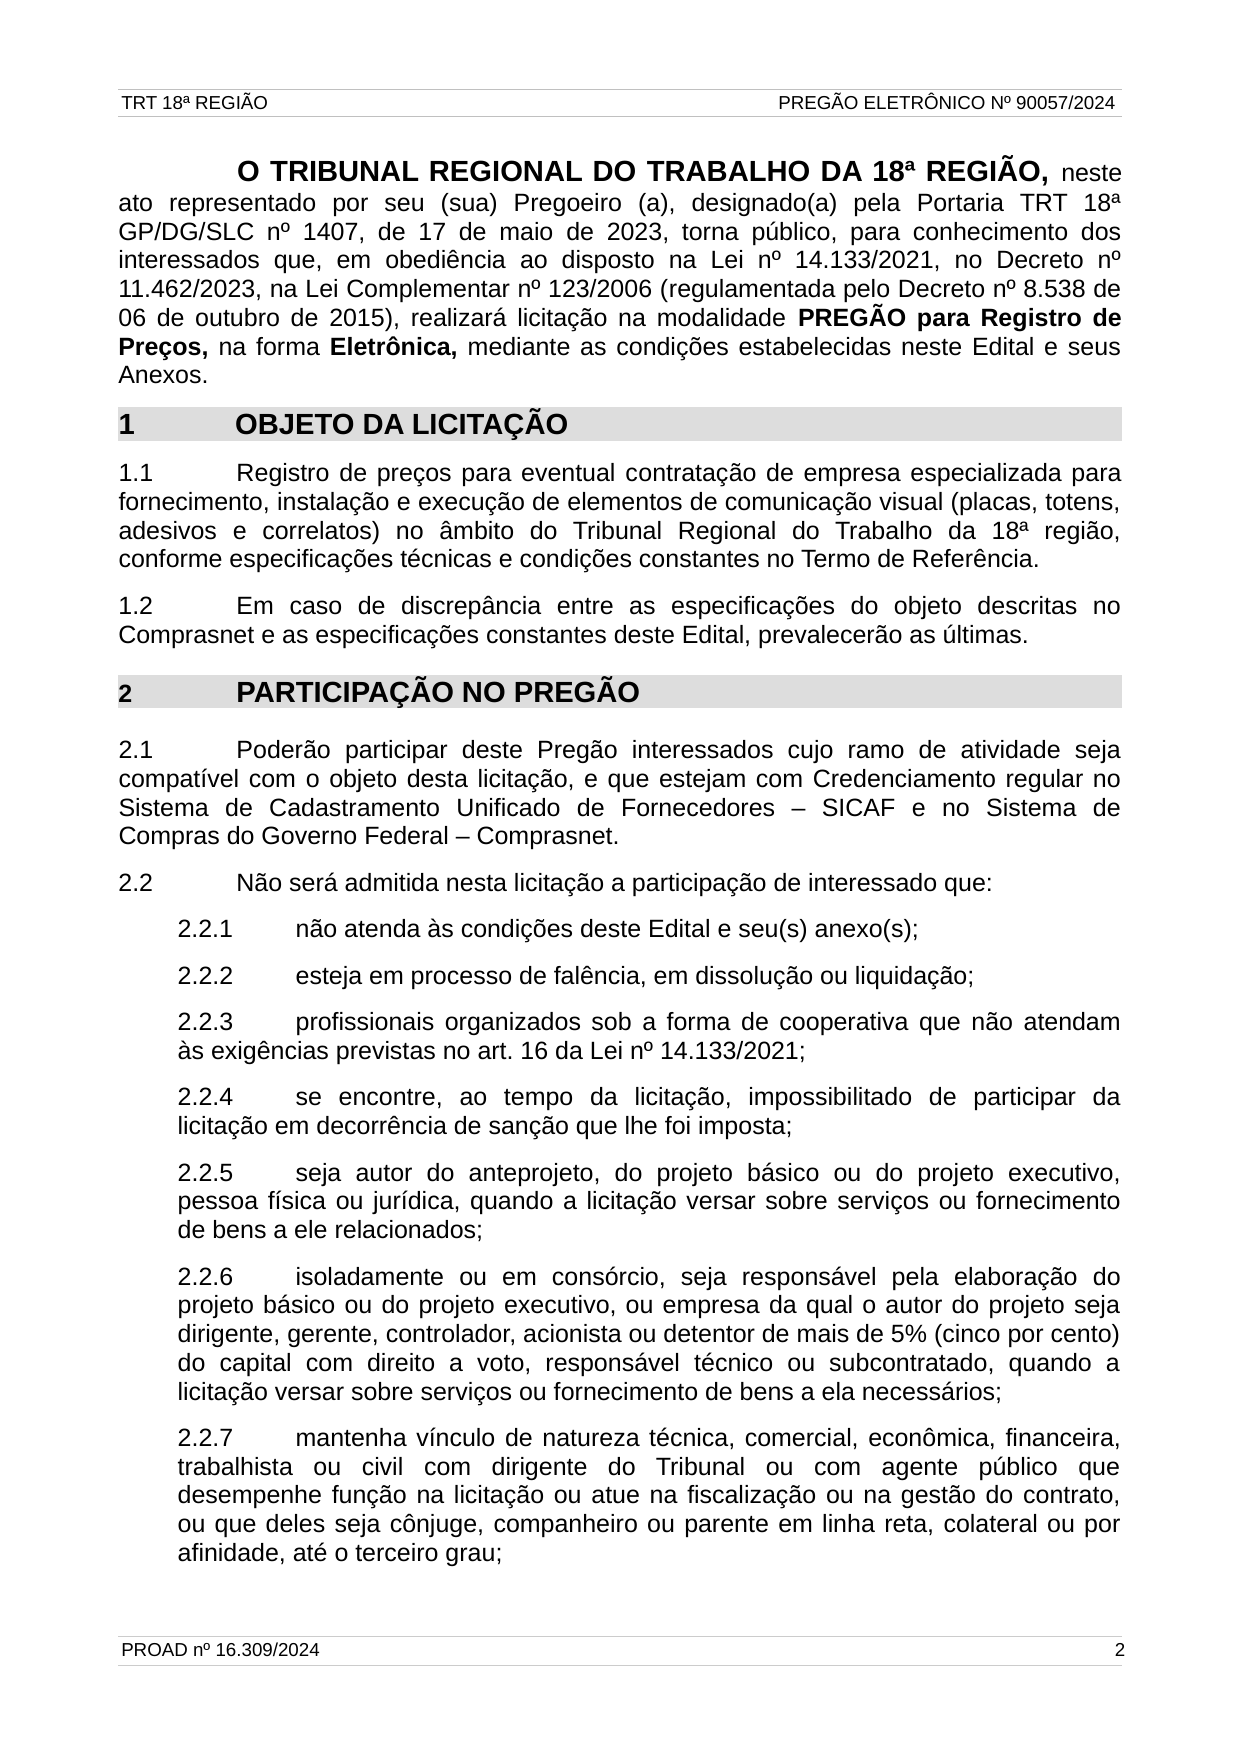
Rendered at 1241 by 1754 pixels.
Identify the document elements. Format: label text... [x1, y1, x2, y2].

text 2.2.1 não atenda às condições deste Edital e seu(s) anexo(s); [177, 914, 1122, 943]
subtitle 1.2 Em caso de discrepância entre as especificações do objeto descritas no Comprasnet e as especificações constantes deste Edital, prevalecerão as últimas. [118, 591, 1122, 648]
text O TRIBUNAL REGIONAL DO TRABALHO DA 18ª REGIÃO, neste ato representado por seu (sua) Pregoeiro (a), designado(a) pela Portaria TRT 18ª GP/DG/SLC nº 1407, de 17 de maio de 2023, torna público, para conhecimento dos interessados que, em obediência ao disposto na Lei nº 14.133/2021, no Decreto nº 11.462/2023, na Lei Complementar nº 123/2006 (regulamentada pelo Decreto nº 8.538 de 06 de outubro de 2015), realizará licitação na modalidade PREGÃO para Registro de Preços, na forma Eletrônica, mediante as condições estabelecidas neste Edital e seus Anexos. [118, 154, 1122, 389]
text 2.2.5 seja autor do anteprojeto, do projeto básico ou do projeto executivo, pessoa física ou jurídica, quando a licitação versar sobre serviços ou fornecimento de bens a ele relacionados; [177, 1158, 1122, 1244]
text 2.2 Não será admitida nesta licitação a participação de interessado que: [118, 868, 1122, 897]
text 2 PARTICIPAÇÃO NO PREGÃO [118, 675, 1122, 708]
text 2.2.6 isoladamente ou em consórcio, seja responsável pela elaboração do projeto básico ou do projeto executivo, ou empresa da qual o autor do projeto seja dirigente, gerente, controlador, acionista ou detentor de mais de 5% (cinco por cento) do capital com direito a voto, responsável técnico ou subcontratado, quando a licitação versar sobre serviços ou fornecimento de bens a ela necessários; [177, 1262, 1122, 1405]
text 2.2.7 mantenha vínculo de natureza técnica, comercial, econômica, financeira, trabalhista ou civil com dirigente do Tribunal ou com agente público que desempenhe função na licitação ou atue na fiscalização ou na gestão do contrato, ou que deles seja cônjuge, companheiro ou parente em linha reta, colateral ou por afinidade, até o terceiro grau; [177, 1423, 1122, 1567]
text 1.1 Registro de preços para eventual contratação de empresa especializada para fornecimento, instalação e execução de elementos de comunicação visual (placas, totens, adesivos e correlatos) no âmbito do Tribunal Regional do Trabalho da 18ª região, conforme especificações técnicas e condições constantes no Termo de Referência. [118, 458, 1122, 573]
text 2.2.4 se encontre, ao tempo da licitação, impossibilitado de participar da licitação em decorrência de sanção que lhe foi imposta; [177, 1082, 1122, 1140]
text 2.1 Poderão participar deste Pregão interessados cujo ramo de atividade seja compatível com o objeto desta licitação, e que estejam com Credenciamento regular no Sistema de Cadastramento Unificado de Fornecedores – SICAF e no Sistema de Compras do Governo Federal – Comprasnet. [118, 735, 1122, 850]
text 2.2.2 esteja em processo de falência, em dissolução ou liquidação; [177, 961, 1122, 989]
text 1 OBJETO DA LICITAÇÃO [118, 407, 1122, 441]
text 2.2.3 profissionais organizados sob a forma de cooperativa que não atendam às exigências previstas no art. 16 da Lei nº 14.133/2021; [177, 1007, 1122, 1065]
